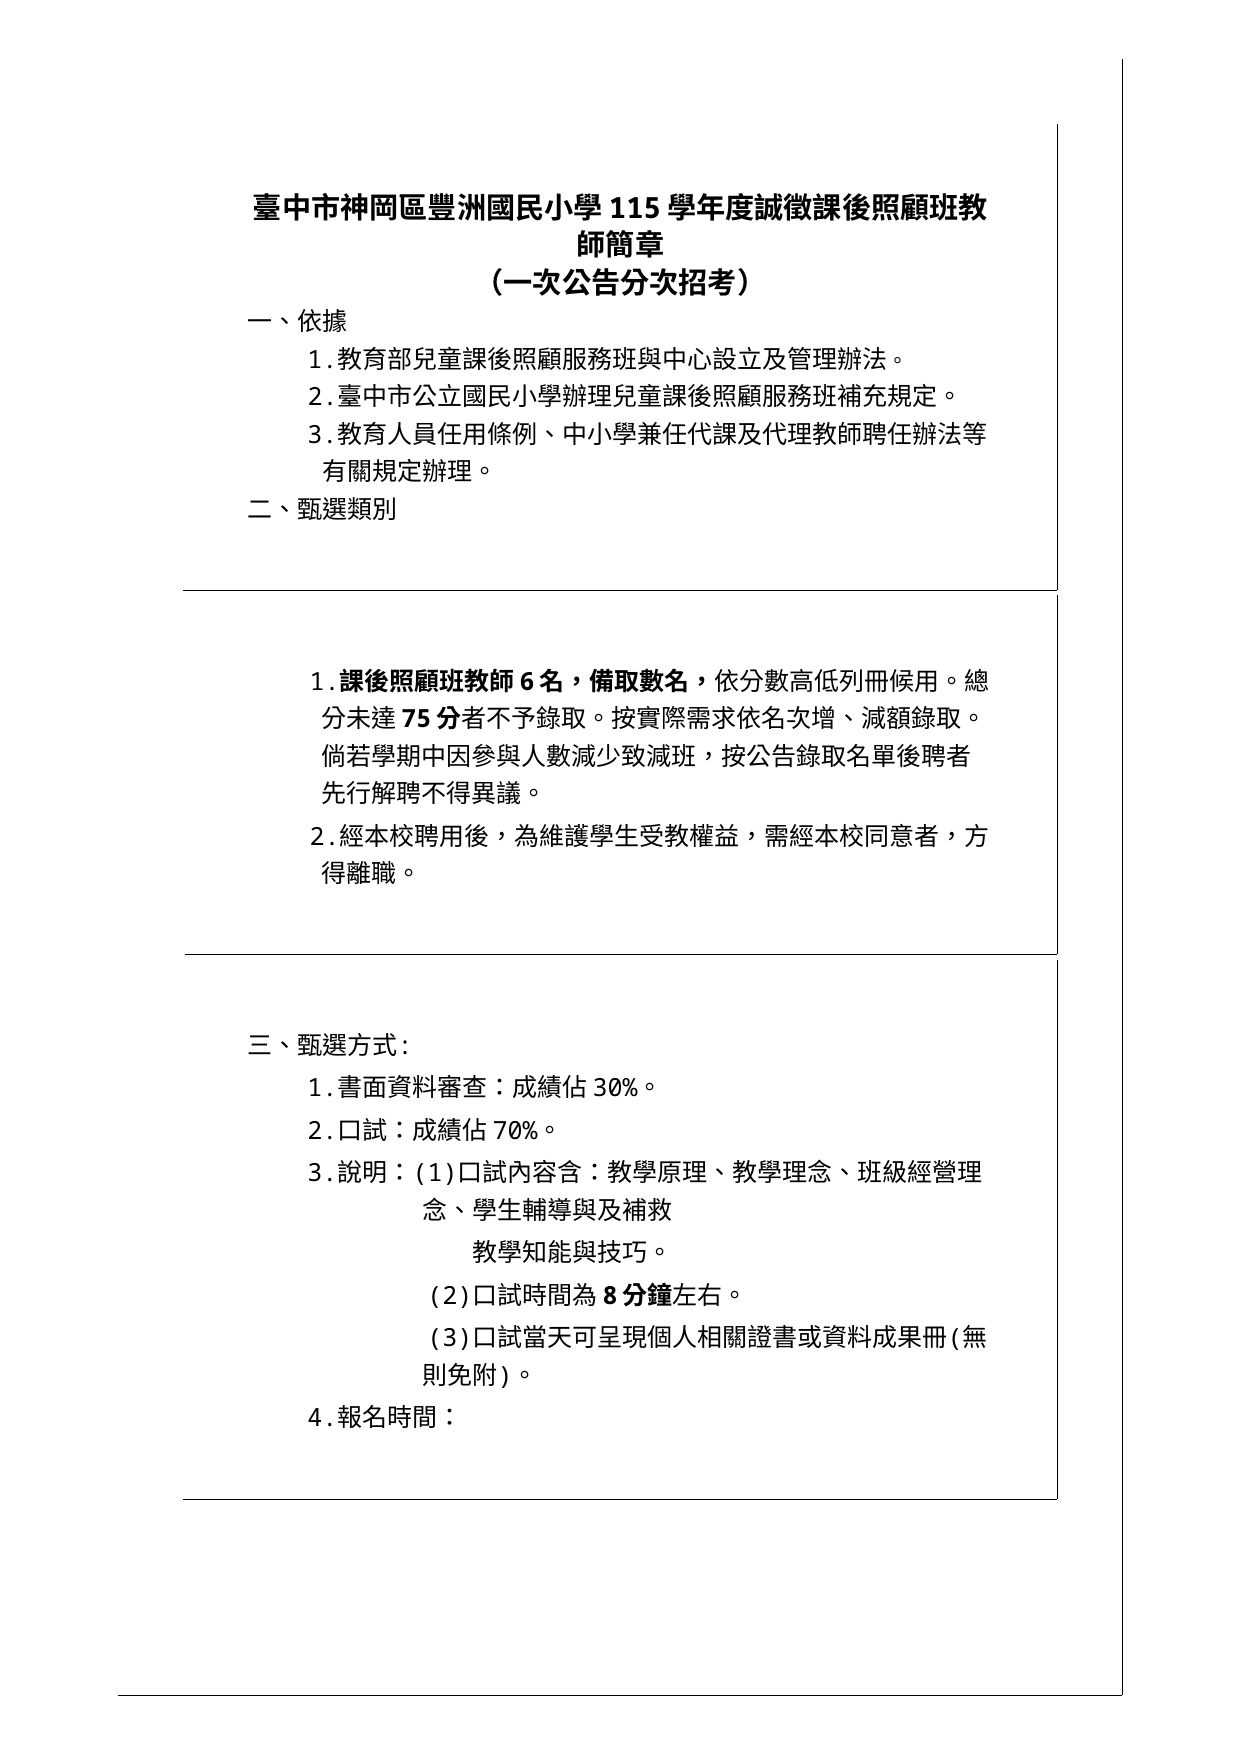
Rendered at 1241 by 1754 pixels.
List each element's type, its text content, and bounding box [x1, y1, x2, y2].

text 2.口試：成績佔70%。 [183, 1044, 1057, 1087]
text 教學知能與技巧。 [183, 1167, 1057, 1209]
text 一、依據 [183, 301, 1057, 338]
text 2.經本校聘用後，為維護學生受教權益，需經本校同意者，方得離職。 [185, 750, 1057, 954]
text (3)口試當天可呈現個人相關證書或資料成果冊(無則免附)。 [183, 1252, 1057, 1332]
text 1.書面資料審查：成績佔30%。 [183, 1002, 1057, 1044]
text 1.課後照顧班教師6名，備取數名，依分數高低列冊候用。總分未達75分者不予錄取。按實際需求依名次增、減額錄取。倘若學期中因參與人數減少致減班，按公告錄取名單後聘者先行解聘不得異議。 [185, 595, 1057, 750]
text (2)口試時間為8分鐘左右。 [183, 1209, 1057, 1252]
text 臺中市神岡區豐洲國民小學115學年度誠徵課後照顧班教師簡章 [183, 124, 1057, 263]
text 3.說明：(1)口試內容含：教學原理、教學理念、班級經營理念、學生輔導與及補救 [183, 1087, 1057, 1167]
text 4.報名時間： [183, 1332, 1057, 1499]
text 三、甄選方式: [183, 959, 1057, 1002]
text （一次公告分次招考） [183, 263, 1057, 301]
text 2.臺中市公立國民小學辦理兒童課後照顧服務班補充規定。 [183, 376, 1057, 413]
text 3.教育人員任用條例、中小學兼任代課及代理教師聘任辦法等有關規定辦理。 [183, 413, 1057, 488]
text 1.教育部兒童課後照顧服務班與中心設立及管理辦法。 [183, 338, 1057, 376]
text 教學知能與技巧。 [462, 1167, 477, 1178]
text 二、甄選類別 [183, 488, 1057, 590]
